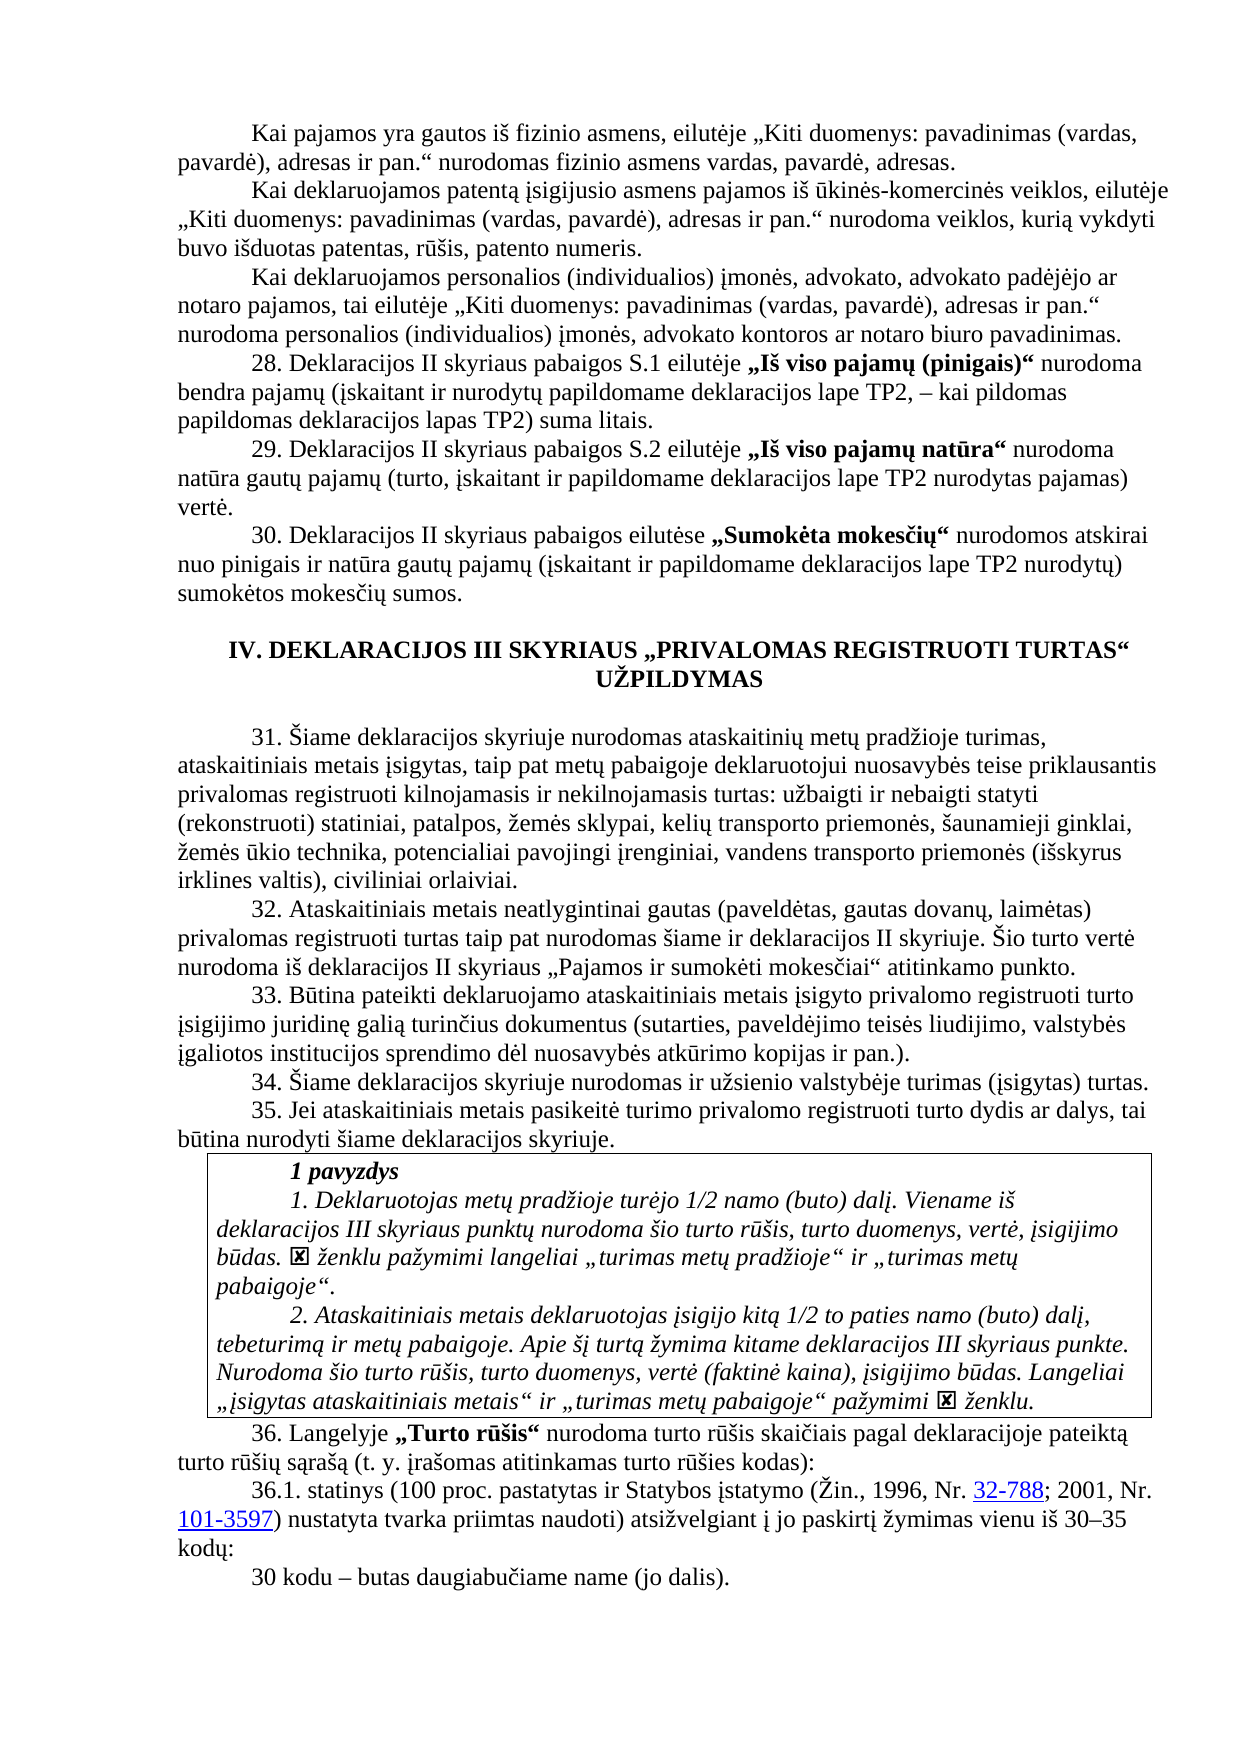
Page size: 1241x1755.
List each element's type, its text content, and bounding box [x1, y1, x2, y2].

text 1. Deklaruotojas metų pradžioje turėjo 1/2 namo (buto) dalį. Viename iš deklaracijos III skyriaus punktų nurodoma šio turto rūšis, turto duomenys, vertė, įsigijimo būdas.  ženklu pažymimi langeliai „turimas metų pradžioje“ ir „turimas metų pabaigoje“. [208, 1182, 1151, 1297]
text 33. Būtina pateikti deklaruojamo ataskaitiniais metais įsigyto privalomo registruoti turto įsigijimo juridinę galią turinčius dokumentus (sutarties, paveldėjimo teisės liudijimo, valstybės įgaliotos institucijos sprendimo dėl nuosavybės atkūrimo kopijas ir pan.). [177, 981, 1181, 1067]
text IV. DEKLARACIJOS III SKYRIAUS „PRIVALOMAS REGISTRUOTI TURTAS“ UŽPILDYMAS [177, 636, 1181, 693]
text 35. Jei ataskaitiniais metais pasikeitė turimo privalomo registruoti turto dydis ar dalys, tai būtina nurodyti šiame deklaracijos skyriuje. [177, 1096, 1181, 1153]
text 32. Ataskaitiniais metais neatlygintinai gautas (paveldėtas, gautas dovanų, laimėtas) privalomas registruoti turtas taip pat nurodomas šiame ir deklaracijos II skyriuje. Šio turto vertė nurodoma iš deklaracijos II skyriaus „Pajamos ir sumokėti mokesčiai“ atitinkamo punkto. [177, 894, 1181, 981]
text 30. Deklaracijos II skyriaus pabaigos eilutėse „Sumokėta mokesčių“ nurodomos atskirai nuo pinigais ir natūra gautų pajamų (įskaitant ir papildomame deklaracijos lape TP2 nurodytų) sumokėtos mokesčių sumos. [177, 521, 1181, 607]
text Kai deklaruojamos personalios (individualios) įmonės, advokato, advokato padėjėjo ar notaro pajamos, tai eilutėje „Kiti duomenys: pavadinimas (vardas, pavardė), adresas ir pan.“ nurodoma personalios (individualios) įmonės, advokato kontoros ar notaro biuro pavadinimas. [177, 262, 1181, 348]
text 2. Ataskaitiniais metais deklaruotojas įsigijo kitą 1/2 to paties namo (buto) dalį, tebeturimą ir metų pabaigoje. Apie šį turtą žymima kitame deklaracijos III skyriaus punkte. Nurodoma šio turto rūšis, turto duomenys, vertė (faktinė kaina), įsigijimo būdas. Langeliai „įsigytas ataskaitiniais metais“ ir „turimas metų pabaigoje“ pažymimi  ženklu. [208, 1297, 1151, 1417]
text Kai pajamos yra gautos iš fizinio asmens, eilutėje „Kiti duomenys: pavadinimas (vardas, pavardė), adresas ir pan.“ nurodomas fizinio asmens vardas, pavardė, adresas. [177, 118, 1181, 176]
text 36.1. statinys (100 proc. pastatytas ir Statybos įstatymo (Žin., 1996, Nr. 32-788; 2001, Nr. 101-3597) nustatyta tvarka priimtas naudoti) atsižvelgiant į jo paskirtį žymimas vienu iš 30–35 kodų: [177, 1476, 1181, 1562]
text 29. Deklaracijos II skyriaus pabaigos S.2 eilutėje „Iš viso pajamų natūra“ nurodoma natūra gautų pajamų (turto, įskaitant ir papildomame deklaracijos lape TP2 nurodytas pajamas) vertė. [177, 434, 1181, 521]
text 28. Deklaracijos II skyriaus pabaigos S.1 eilutėje „Iš viso pajamų (pinigais)“ nurodoma bendra pajamų (įskaitant ir nurodytų papildomame deklaracijos lape TP2, – kai pildomas papildomas deklaracijos lapas TP2) suma litais. [177, 348, 1181, 434]
text 36. Langelyje „Turto rūšis“ nurodoma turto rūšis skaičiais pagal deklaracijoje pateiktą turto rūšių sąrašą (t. y. įrašomas atitinkamas turto rūšies kodas): [177, 1418, 1181, 1476]
text 34. Šiame deklaracijos skyriuje nurodomas ir užsienio valstybėje turimas (įsigytas) turtas. [177, 1067, 1181, 1096]
text Kai deklaruojamos patentą įsigijusio asmens pajamos iš ūkinės-komercinės veiklos, eilutėje „Kiti duomenys: pavadinimas (vardas, pavardė), adresas ir pan.“ nurodoma veiklos, kurią vykdyti buvo išduotas patentas, rūšis, patento numeris. [177, 176, 1181, 262]
text 31. Šiame deklaracijos skyriuje nurodomas ataskaitinių metų pradžioje turimas, ataskaitiniais metais įsigytas, taip pat metų pabaigoje deklaruotojui nuosavybės teise priklausantis privalomas registruoti kilnojamasis ir nekilnojamasis turtas: užbaigti ir nebaigti statyti (rekonstruoti) statiniai, patalpos, žemės sklypai, kelių transporto priemonės, šaunamieji ginklai, žemės ūkio technika, potencialiai pavojingi įrenginiai, vandens transporto priemonės (išskyrus irklines valtis), civiliniai orlaiviai. [177, 722, 1181, 894]
text 30 kodu – butas daugiabučiame name (jo dalis). [177, 1562, 1181, 1591]
text 1 pavyzdys [208, 1154, 1151, 1182]
